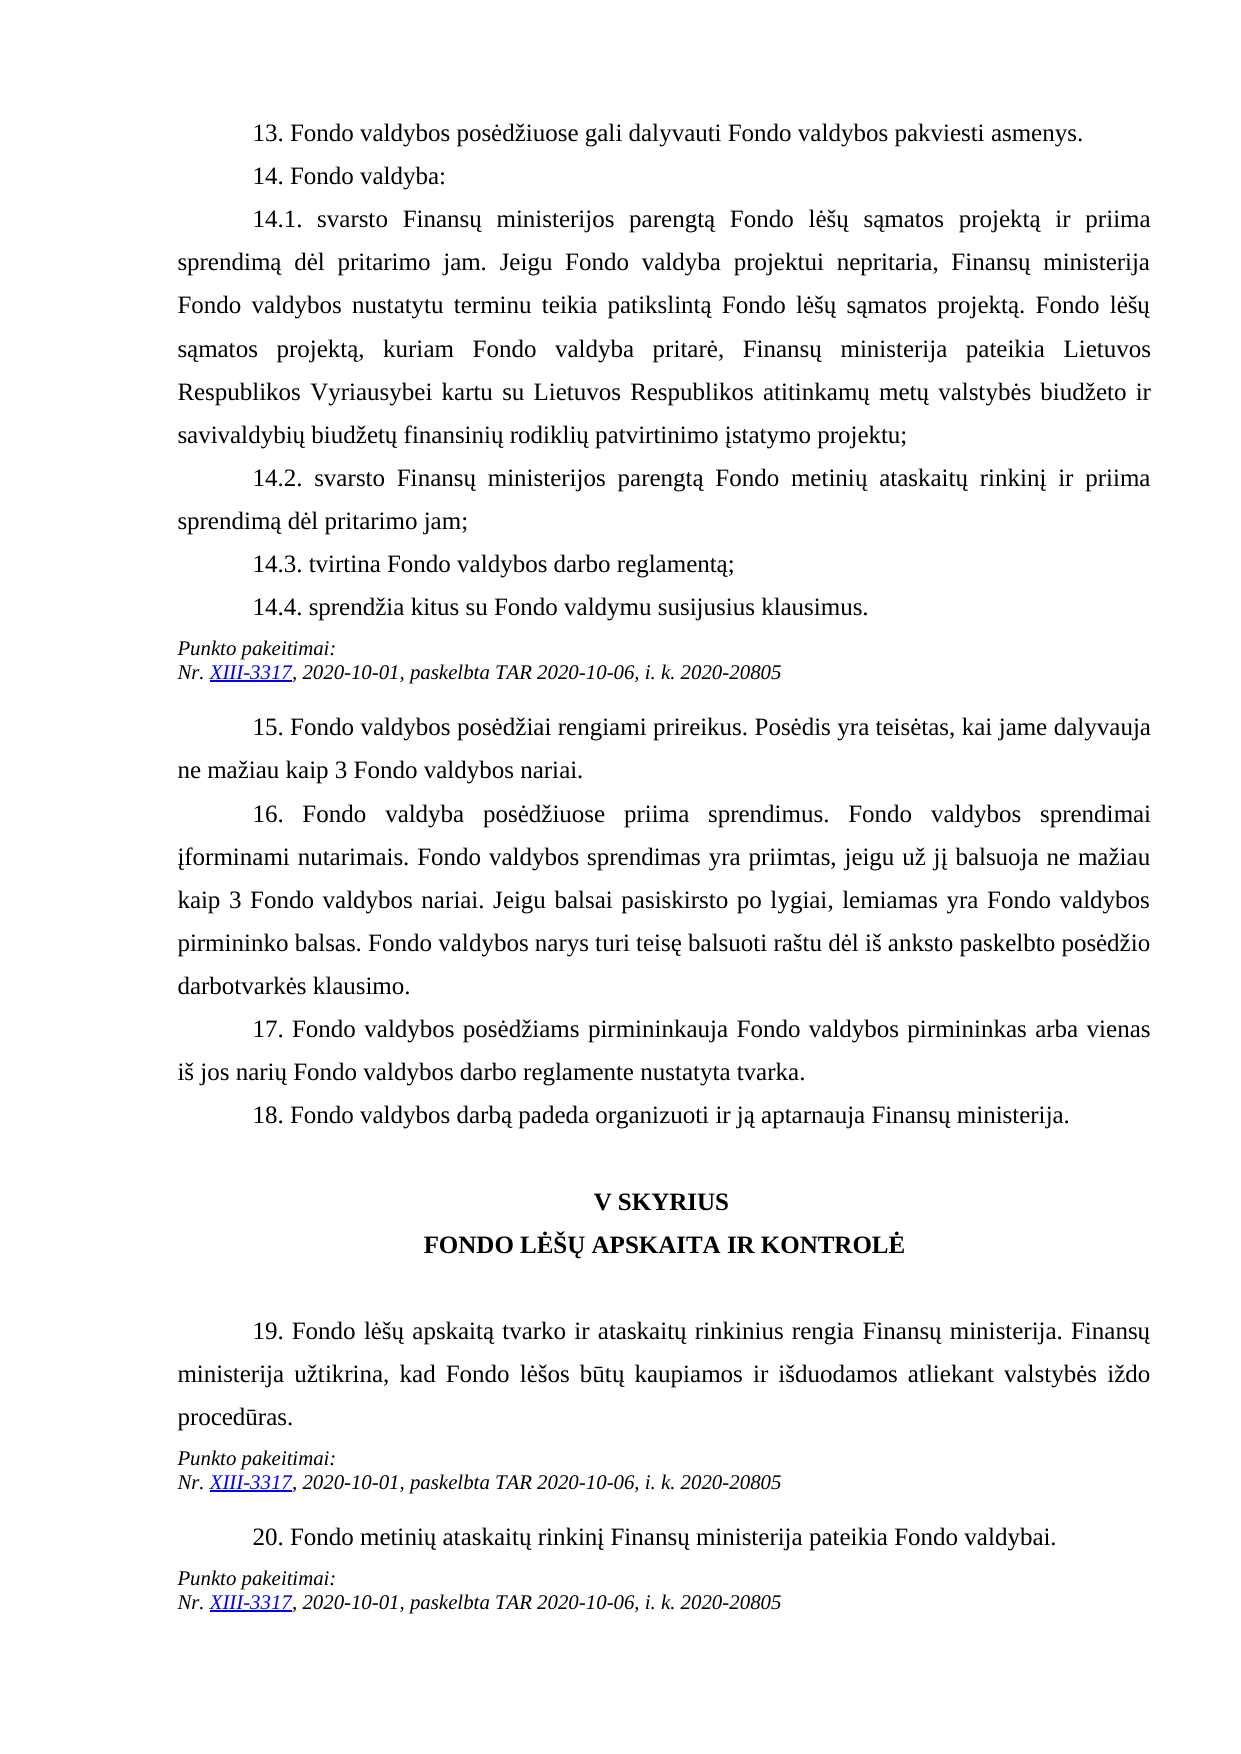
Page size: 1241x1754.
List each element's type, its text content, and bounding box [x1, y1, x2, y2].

text 14. Fondo valdyba: [177, 161, 1152, 190]
text Punkto pakeitimai: [177, 1446, 1152, 1470]
text Nr. XIII-3317, 2020-10-01, paskelbta TAR 2020-10-06, i. k. 2020-20805 [177, 1590, 1152, 1614]
text 18. Fondo valdybos darbą padeda organizuoti ir ją aptarnauja Finansų ministerija. [177, 1101, 1152, 1129]
text 17. Fondo valdybos posėdžiams pirmininkauja Fondo valdybos pirmininkas arba vienas iš jos narių Fondo valdybos darbo reglamente nustatyta tvarka. [177, 1014, 1152, 1086]
text V SKYRIUS [177, 1187, 1152, 1216]
text 15. Fondo valdybos posėdžiai rengiami prireikus. Posėdis yra teisėtas, kai jame dalyvauja ne mažiau kaip 3 Fondo valdybos nariai. [177, 712, 1152, 784]
text 19. Fondo lėšų apskaitą tvarko ir ataskaitų rinkinius rengia Finansų ministerija. Finansų ministerija užtikrina, kad Fondo lėšos būtų kaupiamos ir išduodamos atliekant valstybės iždo procedūras. [177, 1316, 1152, 1431]
text 16. Fondo valdyba posėdžiuose priima sprendimus. Fondo valdybos sprendimai įforminami nutarimais. Fondo valdybos sprendimas yra priimtas, jeigu už jį balsuoja ne mažiau kaip 3 Fondo valdybos nariai. Jeigu balsai pasiskirsto po lygiai, lemiamas yra Fondo valdybos pirmininko balsas. Fondo valdybos narys turi teisę balsuoti raštu dėl iš anksto paskelbto posėdžio darbotvarkės klausimo. [177, 799, 1152, 1000]
text 14.1. svarsto Finansų ministerijos parengtą Fondo lėšų sąmatos projektą ir priima sprendimą dėl pritarimo jam. Jeigu Fondo valdyba projektui nepritaria, Finansų ministerija Fondo valdybos nustatytu terminu teikia patikslintą Fondo lėšų sąmatos projektą. Fondo lėšų sąmatos projektą, kuriam Fondo valdyba pritarė, Finansų ministerija pateikia Lietuvos Respublikos Vyriausybei kartu su Lietuvos Respublikos atitinkamų metų valstybės biudžeto ir savivaldybių biudžetų finansinių rodiklių patvirtinimo įstatymo projektu; [177, 204, 1152, 449]
text Nr. XIII-3317, 2020-10-01, paskelbta TAR 2020-10-06, i. k. 2020-20805 [177, 1470, 1152, 1494]
text 20. Fondo metinių ataskaitų rinkinį Finansų ministerija pateikia Fondo valdybai. [177, 1522, 1152, 1551]
text 14.2. svarsto Finansų ministerijos parengtą Fondo metinių ataskaitų rinkinį ir priima sprendimą dėl pritarimo jam; [177, 463, 1152, 535]
text FONDO LĖŠŲ APSKAITA IR KONTROLĖ [177, 1230, 1152, 1259]
text 14.3. tvirtina Fondo valdybos darbo reglamentą; [177, 549, 1152, 578]
text 13. Fondo valdybos posėdžiuose gali dalyvauti Fondo valdybos pakviesti asmenys. [177, 118, 1152, 147]
text 14.4. sprendžia kitus su Fondo valdymu susijusius klausimus. [177, 592, 1152, 621]
text Punkto pakeitimai: [177, 1566, 1152, 1590]
text Punkto pakeitimai: [177, 636, 1152, 660]
text Nr. XIII-3317, 2020-10-01, paskelbta TAR 2020-10-06, i. k. 2020-20805 [177, 660, 1152, 684]
